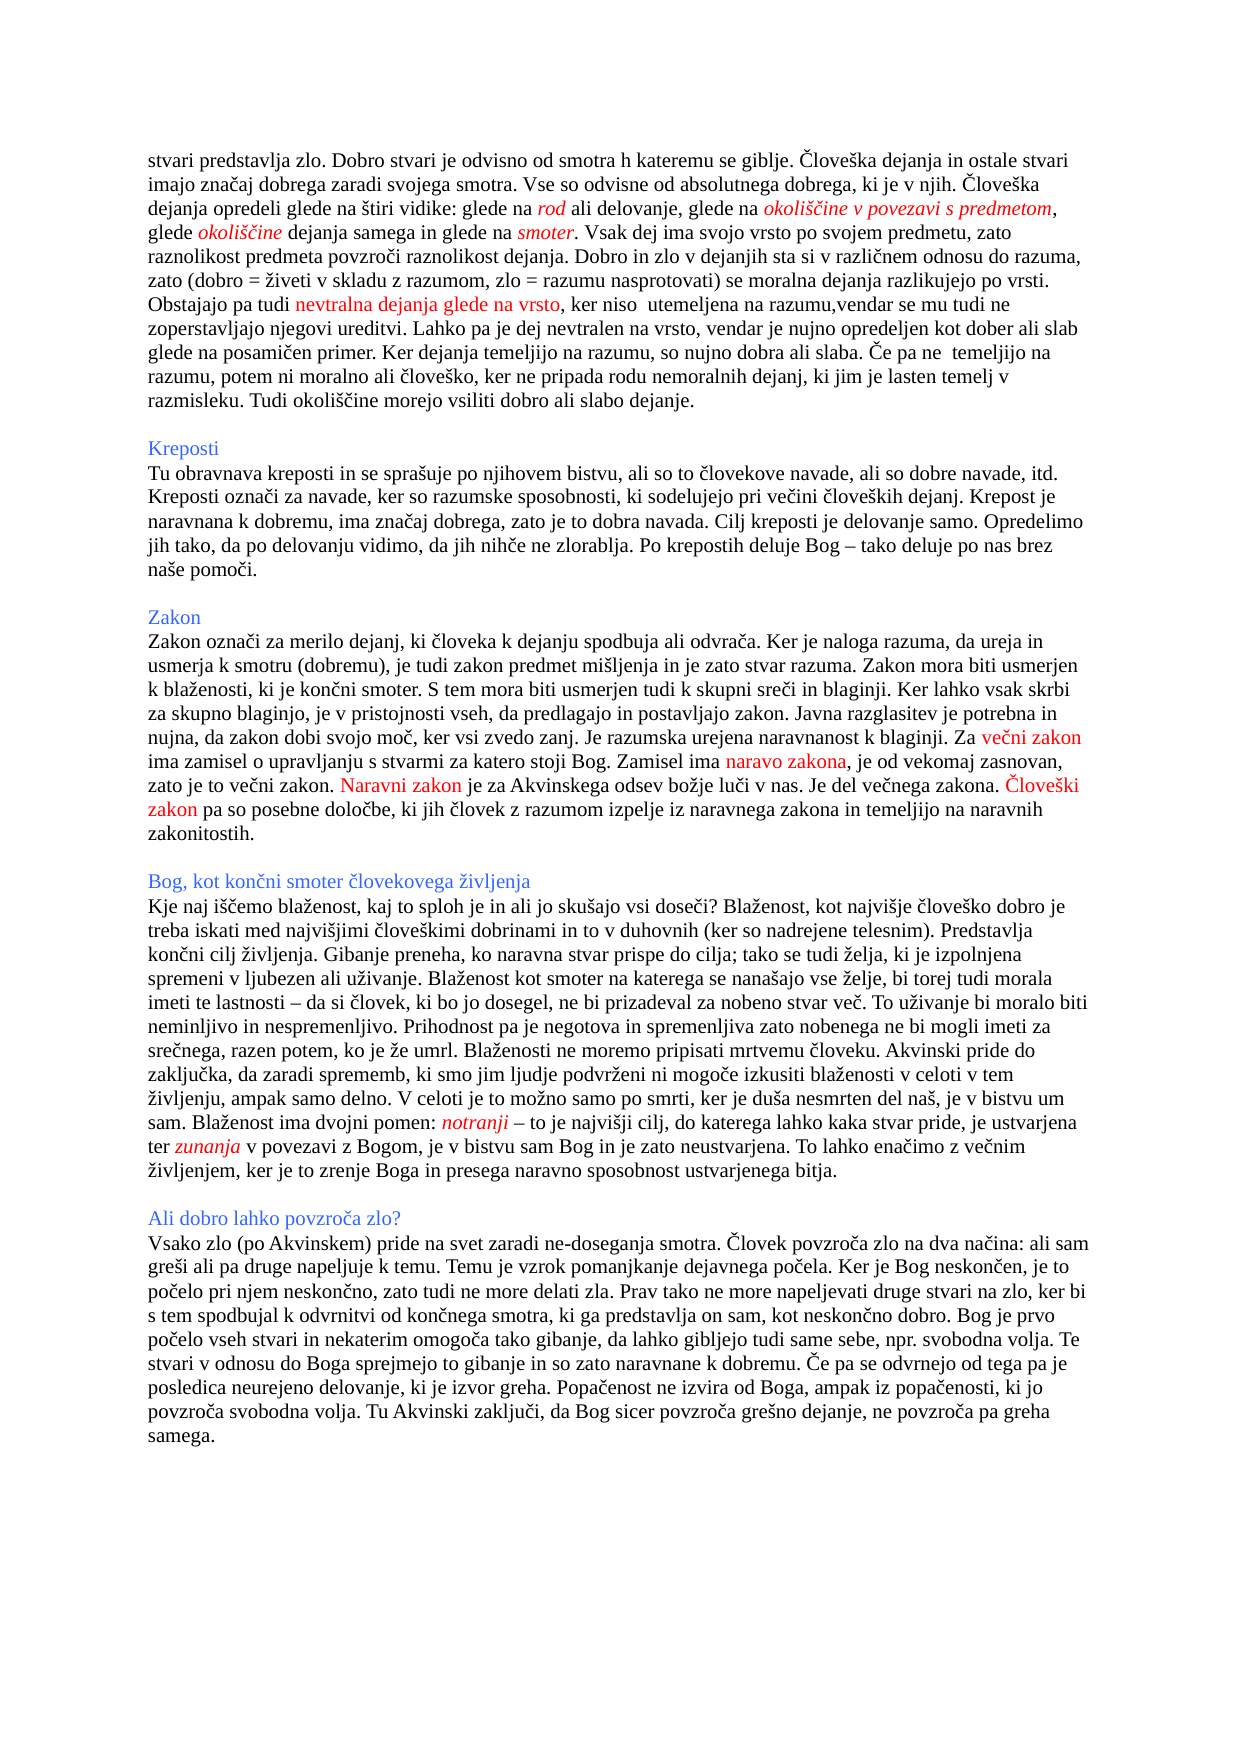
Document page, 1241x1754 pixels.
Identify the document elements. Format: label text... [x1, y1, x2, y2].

text Vsako zlo (po Akvinskem) pride na svet zaradi ne-doseganja smotra. Človek povzroča zlo na dva načina: ali sam greši ali pa druge napeljuje k temu. Temu je vzrok pomanjkanje dejavnega počela. Ker je Bog neskončen, je to počelo pri njem neskončno, zato tudi ne more delati zla. Prav tako ne more napeljevati druge stvari na zlo, ker bi s tem spodbujal k odvrnitvi od končnega smotra, ki ga predstavlja on sam, kot neskončno dobro. Bog je prvo počelo vseh stvari in nekaterim omogoča tako gibanje, da lahko gibljejo tudi same sebe, npr. svobodna volja. Te stvari v odnosu do Boga sprejmejo to gibanje in so zato naravnane k dobremu. Če pa se odvrnejo od tega pa je posledica neurejeno delovanje, ki je izvor greha. Popačenost ne izvira od Boga, ampak iz popačenosti, ki jo povzroča svobodna volja. Tu Akvinski zaključi, da Bog sicer povzroča grešno dejanje, ne povzroča pa greha samega. [148, 1230, 1093, 1447]
text Tu obravnava kreposti in se sprašuje po njihovem bistvu, ali so to človekove navade, ali so dobre navade, itd. Kreposti označi za navade, ker so razumske sposobnosti, ki sodelujejo pri večini človeških dejanj. Krepost je naravnana k dobremu, ima značaj dobrega, zato je to dobra navada. Cilj kreposti je delovanje samo. Opredelimo jih tako, da po delovanju vidimo, da jih nihče ne zlorablja. Po krepostih deluje Bog – tako deluje po nas brez naše pomoči. [148, 460, 1093, 581]
text Bog, kot končni smoter človekovega življenja [148, 869, 1093, 893]
text Kje naj iščemo blaženost, kaj to sploh je in ali jo skušajo vsi doseči? Blaženost, kot najvišje človeško dobro je treba iskati med najvišjimi človeškimi dobrinami in to v duhovnih (ker so nadrejene telesnim). Predstavlja končni cilj življenja. Gibanje preneha, ko naravna stvar prispe do cilja; tako se tudi želja, ki je izpolnjena spremeni v ljubezen ali uživanje. Blaženost kot smoter na katerega se nanašajo vse želje, bi torej tudi morala imeti te lastnosti – da si človek, ki bo jo dosegel, ne bi prizadeval za nobeno stvar več. To uživanje bi moralo biti neminljivo in nespremenljivo. Prihodnost pa je negotova in spremenljiva zato nobenega ne bi mogli imeti za srečnega, razen potem, ko je že umrl. Blaženosti ne moremo pripisati mrtvemu človeku. Akvinski pride do zaključka, da zaradi sprememb, ki smo jim ljudje podvrženi ni mogoče izkusiti blaženosti v celoti v tem življenju, ampak samo delno. V celoti je to možno samo po smrti, ker je duša nesmrten del naš, je v bistvu um sam. Blaženost ima dvojni pomen: notranji – to je najvišji cilj, do katerega lahko kaka stvar pride, je ustvarjena ter zunanja v povezavi z Bogom, je v bistvu sam Bog in je zato neustvarjena. To lahko enačimo z večnim življenjem, ker je to zrenje Boga in presega naravno sposobnost ustvarjenega bitja. [148, 893, 1093, 1182]
text Zakon [148, 605, 1093, 629]
text Ali dobro lahko povzroča zlo? [148, 1206, 1093, 1230]
text Kreposti [148, 436, 1093, 460]
text stvari predstavlja zlo. Dobro stvari je odvisno od smotra h kateremu se giblje. Človeška dejanja in ostale stvari imajo značaj dobrega zaradi svojega smotra. Vse so odvisne od absolutnega dobrega, ki je v njih. Človeška dejanja opredeli glede na štiri vidike: glede na rod ali delovanje, glede na okoliščine v povezavi s predmetom, glede okoliščine dejanja samega in glede na smoter. Vsak dej ima svojo vrsto po svojem predmetu, zato raznolikost predmeta povzroči raznolikost dejanja. Dobro in zlo v dejanjih sta si v različnem odnosu do razuma, zato (dobro = živeti v skladu z razumom, zlo = razumu nasprotovati) se moralna dejanja razlikujejo po vrsti. Obstajajo pa tudi nevtralna dejanja glede na vrsto, ker niso utemeljena na razumu,vendar se mu tudi ne zoperstavljajo njegovi ureditvi. Lahko pa je dej nevtralen na vrsto, vendar je nujno opredeljen kot dober ali slab glede na posamičen primer. Ker dejanja temeljijo na razumu, so nujno dobra ali slaba. Če pa ne temeljijo na razumu, potem ni moralno ali človeško, ker ne pripada rodu nemoralnih dejanj, ki jim je lasten temelj v razmisleku. Tudi okoliščine morejo vsiliti dobro ali slabo dejanje. [148, 148, 1093, 412]
text Zakon označi za merilo dejanj, ki človeka k dejanju spodbuja ali odvrača. Ker je naloga razuma, da ureja in usmerja k smotru (dobremu), je tudi zakon predmet mišljenja in je zato stvar razuma. Zakon mora biti usmerjen k blaženosti, ki je končni smoter. S tem mora biti usmerjen tudi k skupni sreči in blaginji. Ker lahko vsak skrbi za skupno blaginjo, je v pristojnosti vseh, da predlagajo in postavljajo zakon. Javna razglasitev je potrebna in nujna, da zakon dobi svojo moč, ker vsi zvedo zanj. Je razumska urejena naravnanost k blaginji. Za večni zakon ima zamisel o upravljanju s stvarmi za katero stoji Bog. Zamisel ima naravo zakona, je od vekomaj zasnovan, zato je to večni zakon. Naravni zakon je za Akvinskega odsev božje luči v nas. Je del večnega zakona. Človeški zakon pa so posebne določbe, ki jih človek z razumom izpelje iz naravnega zakona in temeljijo na naravnih zakonitostih. [148, 629, 1093, 845]
